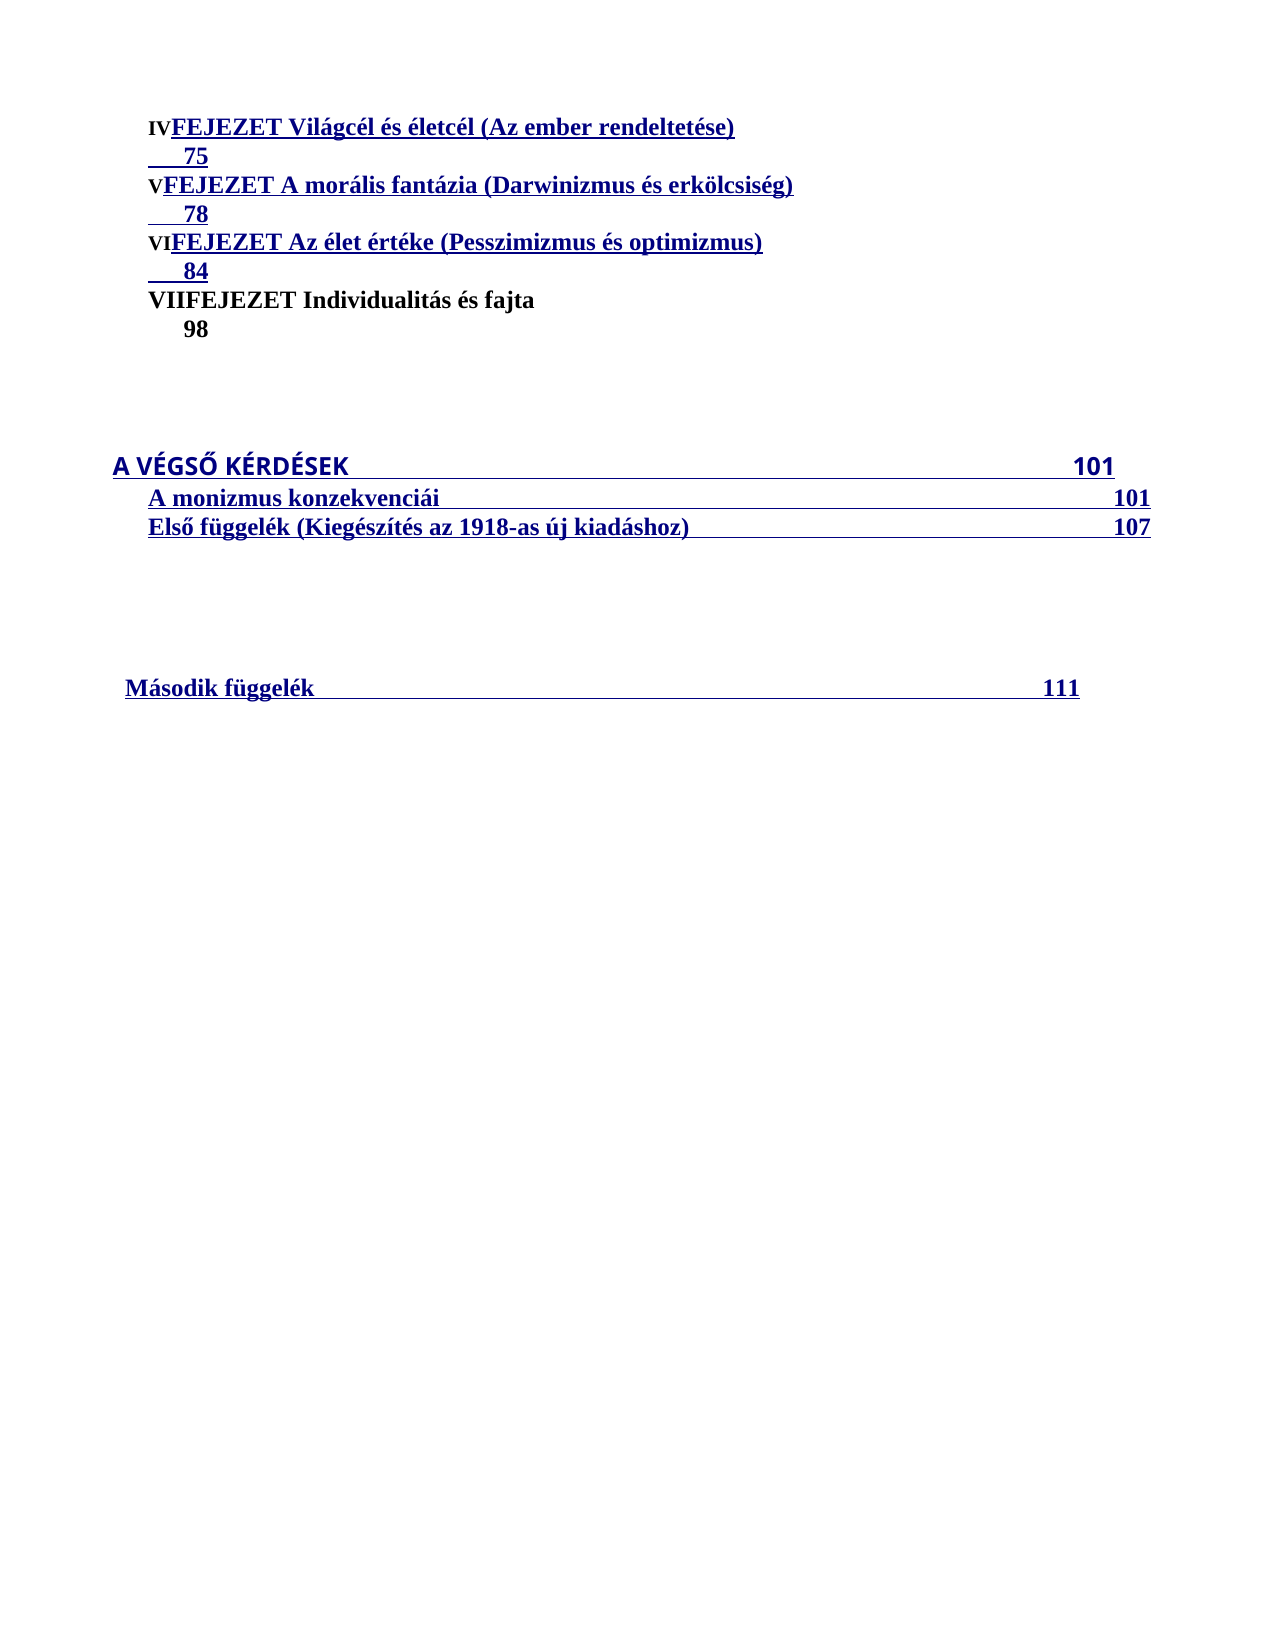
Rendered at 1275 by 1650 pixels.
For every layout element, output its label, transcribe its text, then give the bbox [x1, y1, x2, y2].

list FEJEZET Világcél és életcél (Az ember rendeltetése) 75 [148, 112, 1162, 170]
list FEJEZET Individualitás és fajta 98 [148, 285, 1162, 342]
list FEJEZET Az élet értéke (Pesszimizmus és optimizmus) 84 [148, 227, 1162, 285]
text A VÉGSŐ KÉRDÉSEK 101 [112, 449, 1162, 483]
list FEJEZET A morális fantázia (Darwinizmus és erkölcsiség) 78 [148, 170, 1162, 227]
text Első függelék (Kiegészítés az 1918-as új kiadáshoz) 107 [148, 512, 1162, 540]
subtitle Második függelék 111 [112, 673, 1160, 702]
text A monizmus konzekvenciái 101 [148, 483, 1162, 512]
